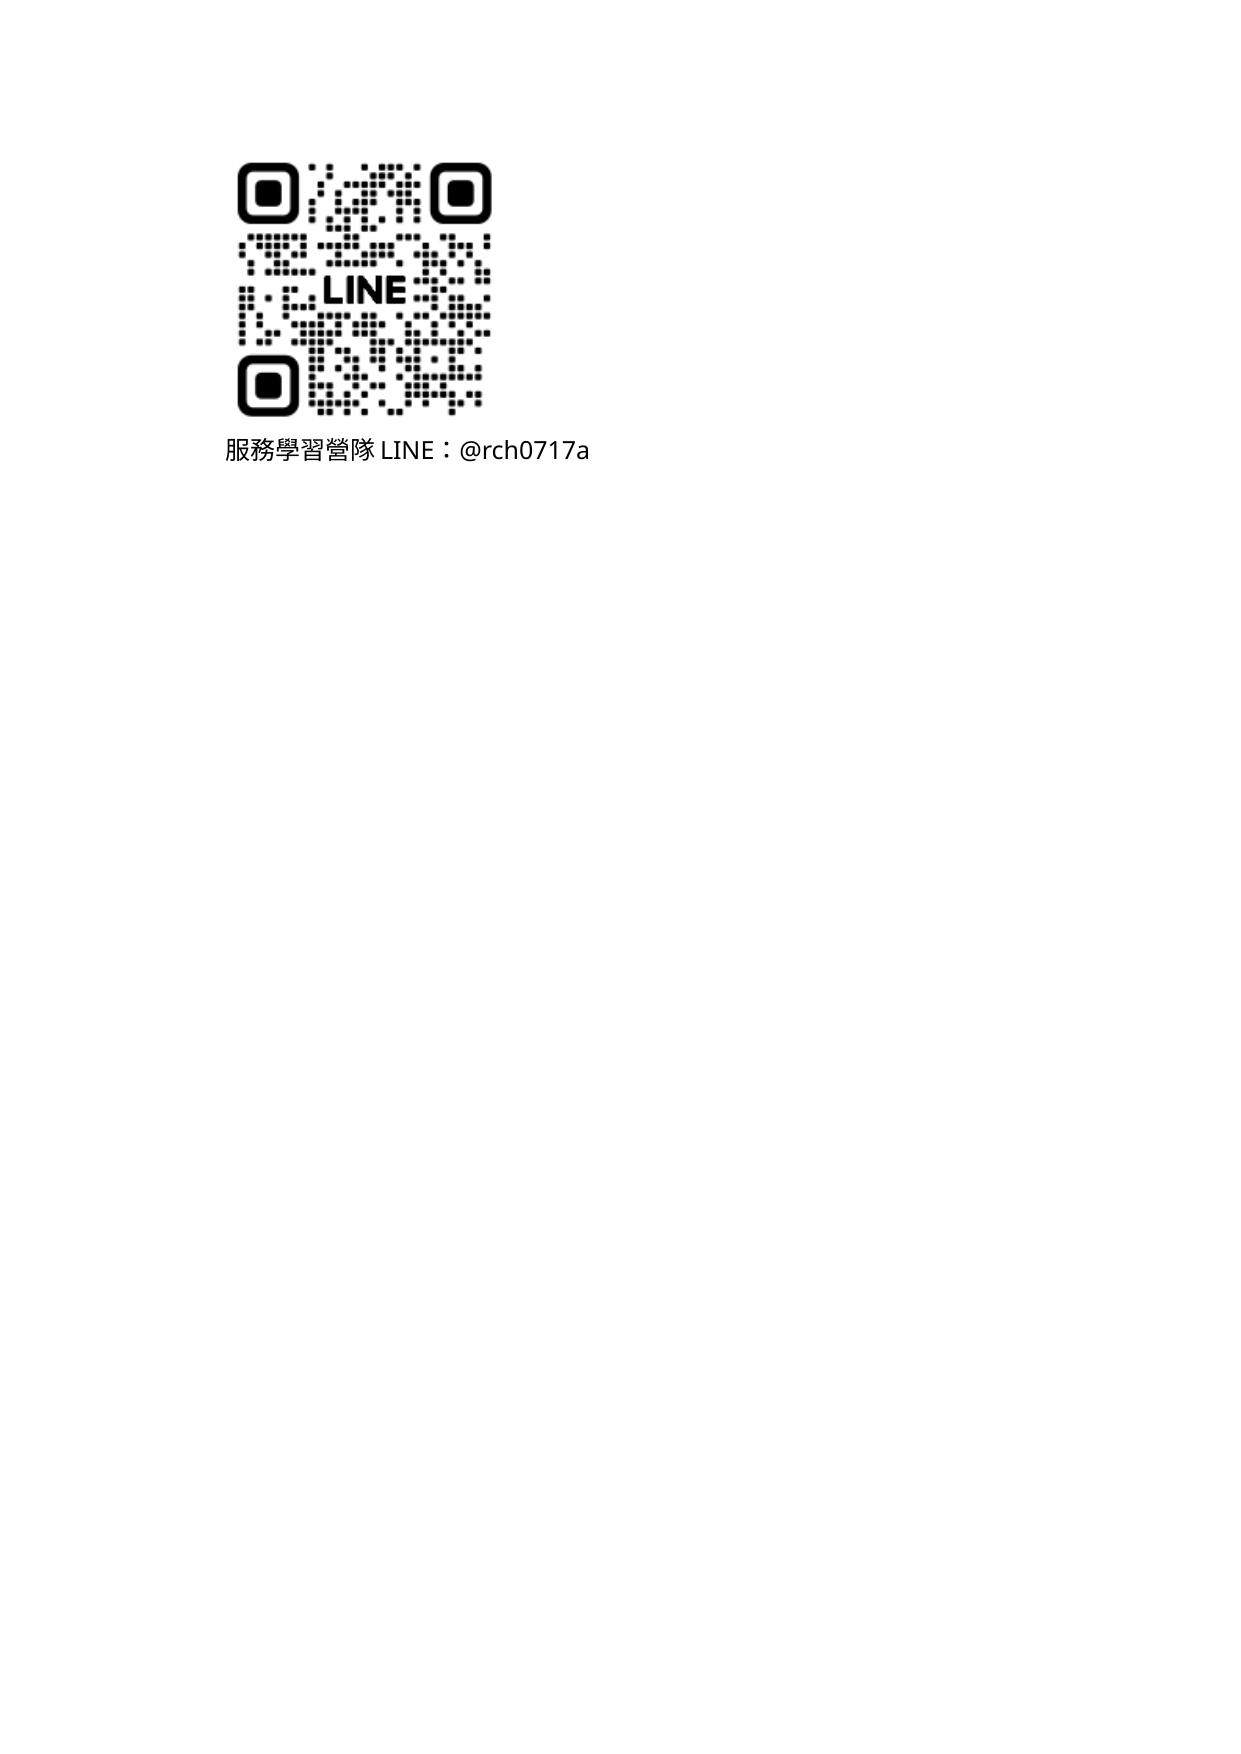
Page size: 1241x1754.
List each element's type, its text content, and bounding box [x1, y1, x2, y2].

text 服務學習營隊LINE：@rch0717a [225, 431, 1053, 467]
